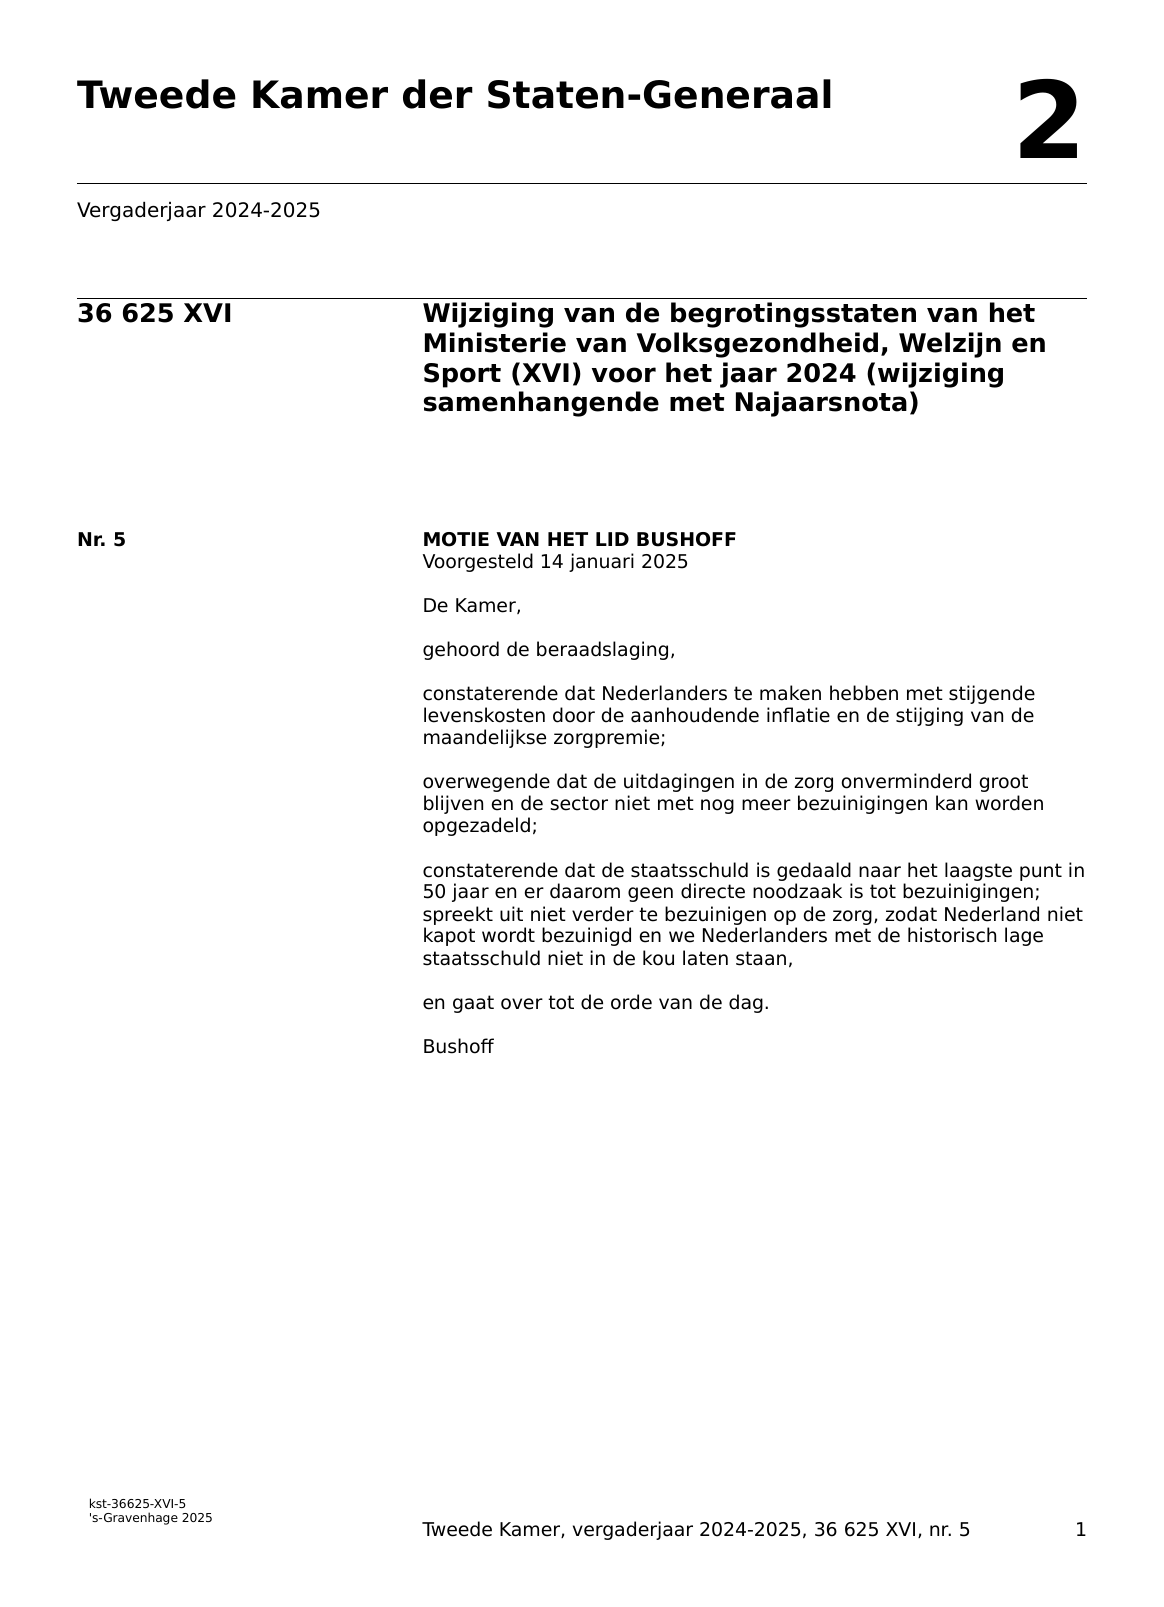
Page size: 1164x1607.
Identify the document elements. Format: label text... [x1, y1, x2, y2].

table_header Tweede Kamer der Staten-Generaal [77, 59, 886, 183]
text gehoord de beraadslaging, [422, 639, 1087, 661]
text Bushoff [422, 1036, 1087, 1058]
text De Kamer, [422, 595, 1087, 617]
subtitle 36 625 XVI Wijziging van de begrotingsstaten van het Ministerie van Volksgezondheid, Welzijn en Sport (XVI) voor het jaar 2024 (wijziging samenhangende met Najaarsnota) [77, 299, 1087, 418]
text constaterende dat de staatsschuld is gedaald naar het laagste punt in 50 jaar en er daarom geen directe noodzaak is tot bezuinigingen; [422, 859, 1087, 903]
text constaterende dat Nederlanders te maken hebben met stijgende levenskosten door de aanhoudende inflatie en de stijging van de maandelijkse zorgpremie; [422, 683, 1087, 749]
table_cell Vergaderjaar 2024-2025 [77, 184, 1087, 298]
subtitle Nr. 5 MOTIE VAN HET LID BUSHOFF [77, 529, 1087, 551]
text kst-36625-XVI-5 [88, 1497, 323, 1511]
text 's-Gravenhage 2025 [88, 1511, 323, 1525]
text Voorgesteld 14 januari 2025 [422, 551, 1087, 573]
text spreekt uit niet verder te bezuinigen op de zorg, zodat Nederland niet kapot wordt bezuinigd en we Nederlanders met de historisch lage staatsschuld niet in de kou laten staan, [422, 903, 1087, 969]
table_header 2 [886, 59, 1087, 183]
text en gaat over tot de orde van de dag. [422, 992, 1087, 1013]
text overwegende dat de uitdagingen in de zorg onverminderd groot blijven en de sector niet met nog meer bezuinigingen kan worden opgezadeld; [422, 771, 1087, 837]
